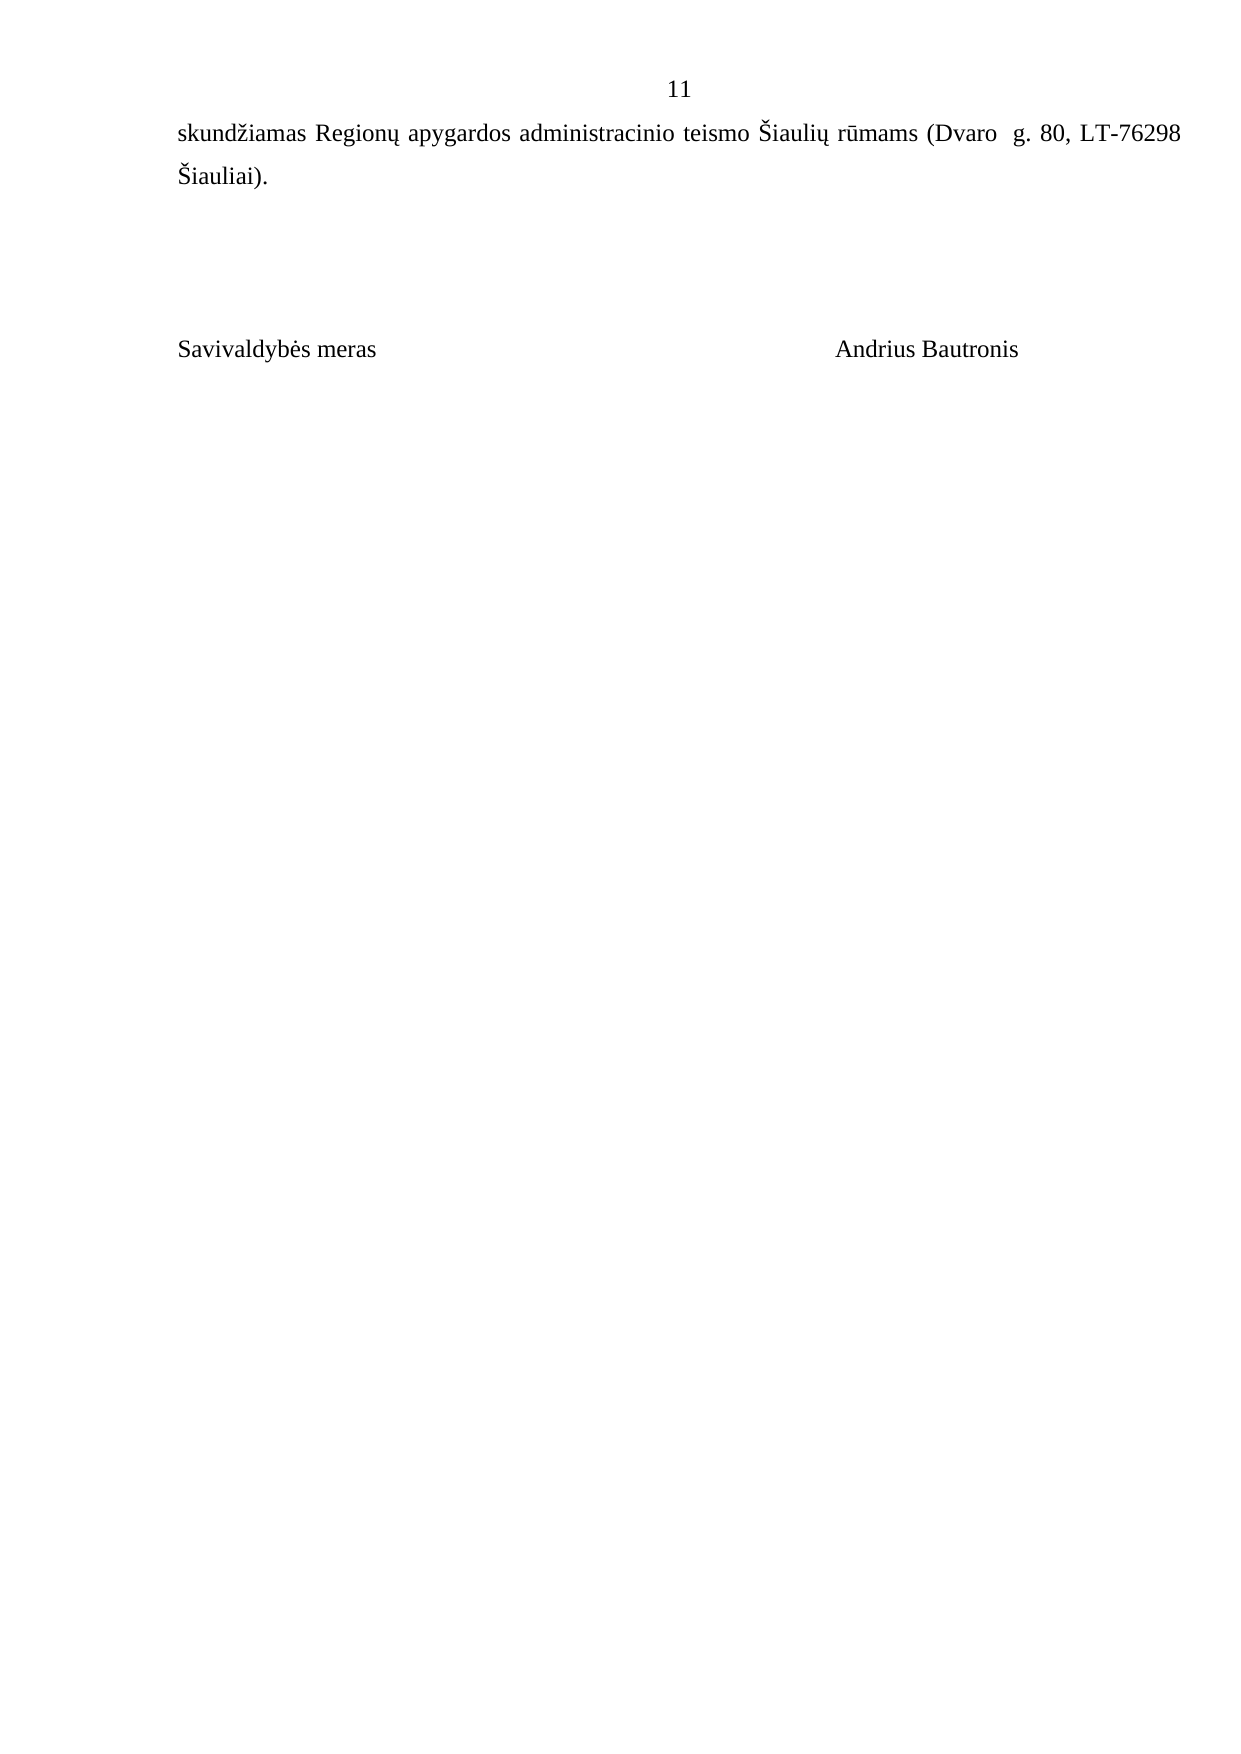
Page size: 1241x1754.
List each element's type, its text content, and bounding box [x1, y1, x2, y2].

text skundžiamas Regionų apygardos administracinio teismo Šiaulių rūmams (Dvaro g. 80, LT-76298 Šiauliai). [177, 118, 1181, 190]
text Savivaldybės meras Andrius Bautronis [177, 334, 1181, 362]
